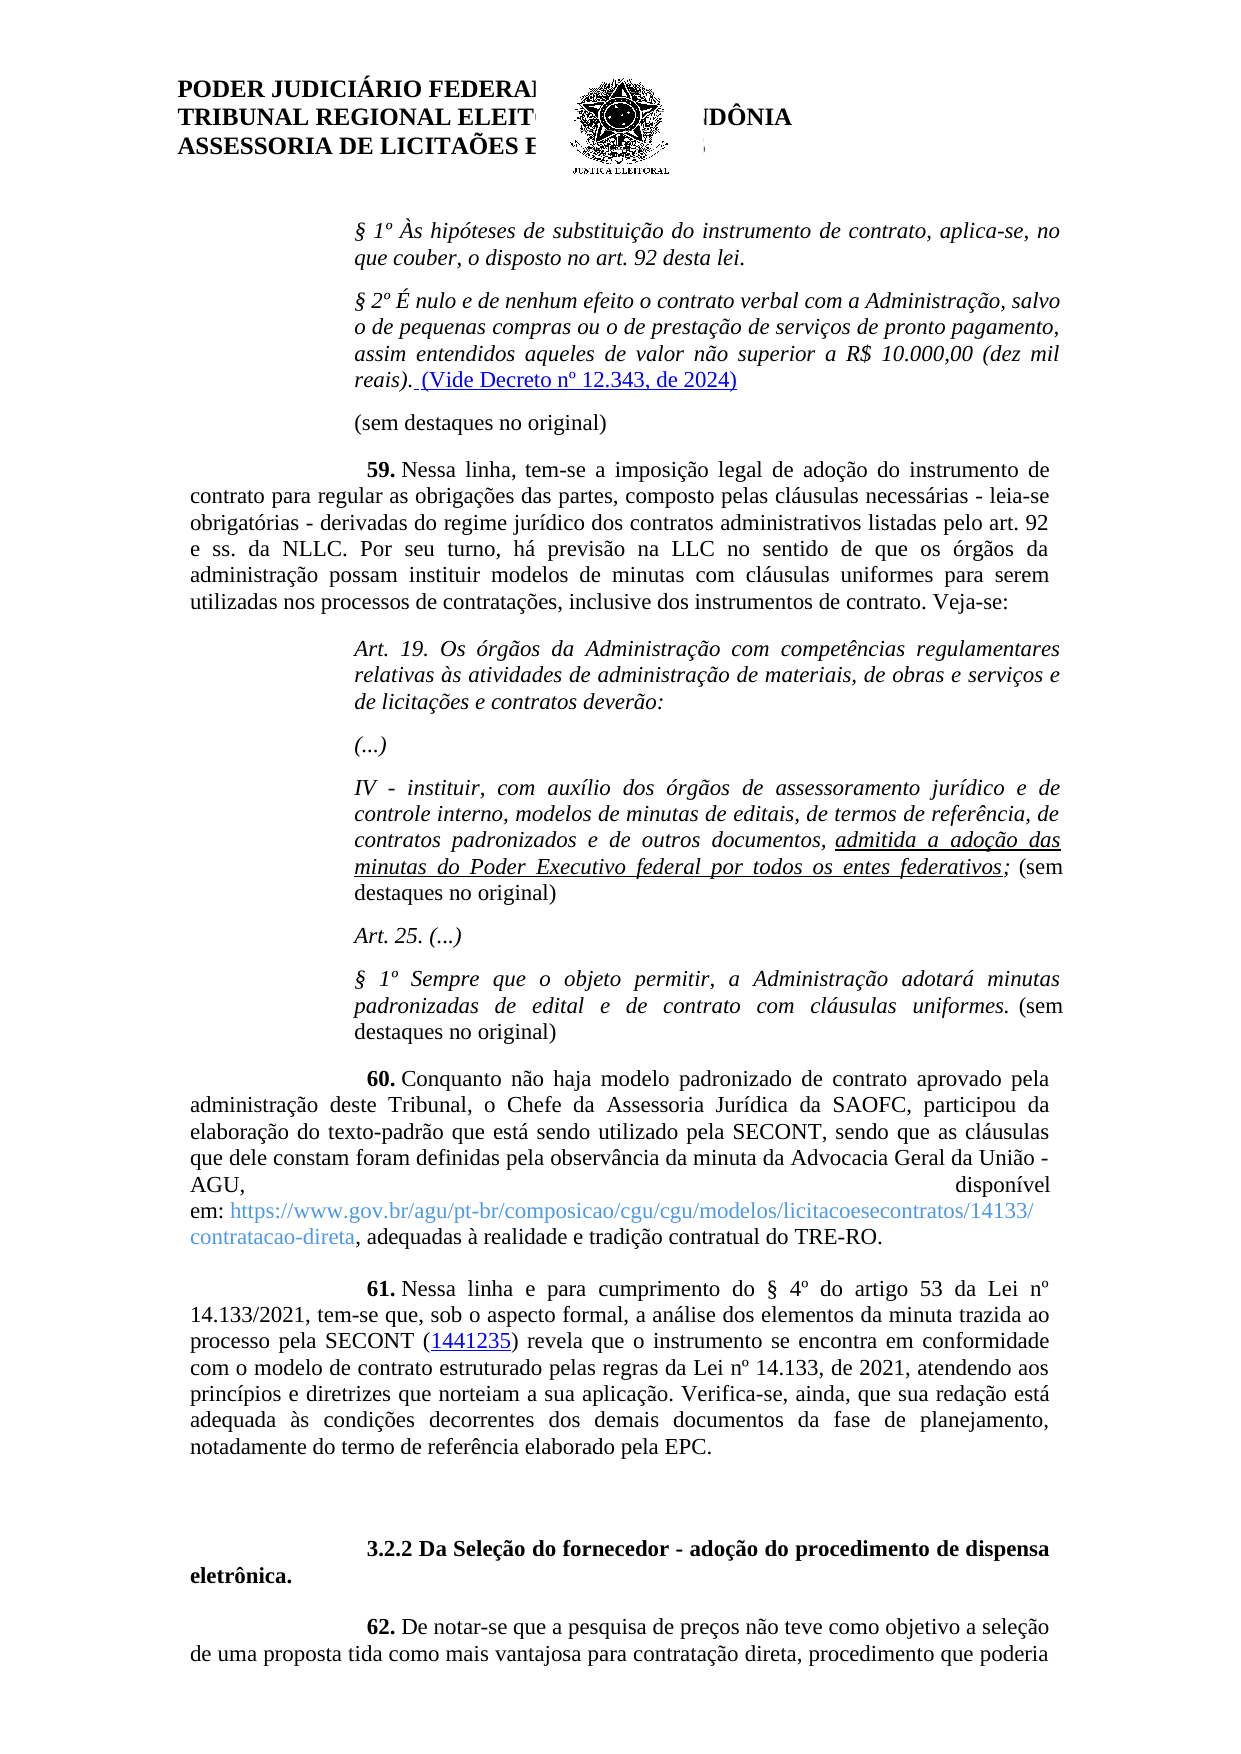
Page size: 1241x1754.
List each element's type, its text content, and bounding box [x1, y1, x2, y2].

text Art. 25. (...) [354, 922, 1063, 949]
text 62. De notar-se que a pesquisa de preços não teve como objetivo a seleção de uma proposta tida como mais vantajosa para contratação direta, procedimento que poderia [190, 1613, 1051, 1666]
text 59. Nessa linha, tem-se a imposição legal de adoção do instrumento de contrato para regular as obrigações das partes, composto pelas cláusulas necessárias - leia-se obrigatórias - derivadas do regime jurídico dos contratos administrativos listadas pelo art. 92 e ss. da NLLC. Por seu turno, há previsão na LLC no sentido de que os órgãos da administração possam instituir modelos de minutas com cláusulas uniformes para serem utilizadas nos processos de contratações, inclusive dos instrumentos de contrato. Veja-se: [190, 456, 1051, 614]
text § 2º É nulo e de nenhum efeito o contrato verbal com a Administração, salvo o de pequenas compras ou o de prestação de serviços de pronto pagamento, assim entendidos aqueles de valor não superior a R$ 10.000,00 (dez mil reais). (Vide Decreto nº 12.343, de 2024) [354, 287, 1063, 392]
text § 1º Às hipóteses de substituição do instrumento de contrato, aplica-se, no que couber, o disposto no art. 92 desta lei. [354, 217, 1063, 270]
text § 1º Sempre que o objeto permitir, a Administração adotará minutas padronizadas de edital e de contrato com cláusulas uniformes. (sem destaques no original) [354, 965, 1063, 1044]
text 60. Conquanto não haja modelo padronizado de contrato aprovado pela administração deste Tribunal, o Chefe da Assessoria Jurídica da SAOFC, participou da elaboração do texto-padrão que está sendo utilizado pela SECONT, sendo que as cláusulas que dele constam foram definidas pela observância da minuta da Advocacia Geral da União - AGU, disponível em: https://www.gov.br/agu/pt-br/composicao/cgu/cgu/modelos/licitacoesecontratos/14133/contratacao-direta, adequadas à realidade e tradição contratual do TRE-RO. [190, 1065, 1051, 1250]
text (sem destaques no original) [354, 409, 1063, 435]
text 3.2.2 Da Seleção do fornecedor - adoção do procedimento de dispensa eletrônica. [190, 1536, 1051, 1588]
text IV - instituir, com auxílio dos órgãos de assessoramento jurídico e de controle interno, modelos de minutas de editais, de termos de referência, de contratos padronizados e de outros documentos, admitida a adoção das minutas do Poder Executivo federal por todos os entes federativos; (sem destaques no original) [354, 774, 1063, 906]
text (...) [354, 731, 1063, 757]
text 61. Nessa linha e para cumprimento do § 4º do artigo 53 da Lei nº 14.133/2021, tem-se que, sob o aspecto formal, a análise dos elementos da minuta trazida ao processo pela SECONT (1441235) revela que o instrumento se encontra em conformidade com o modelo de contrato estruturado pelas regras da Lei nº 14.133, de 2021, atendendo aos princípios e diretrizes que norteiam a sua aplicação. Verifica-se, ainda, que sua redação está adequada às condições decorrentes dos demais documentos da fase de planejamento, notadamente do termo de referência elaborado pela EPC. [190, 1275, 1051, 1459]
text Art. 19. Os órgãos da Administração com competências regulamentares relativas às atividades de administração de materiais, de obras e serviços e de licitações e contratos deverão: [354, 635, 1063, 714]
